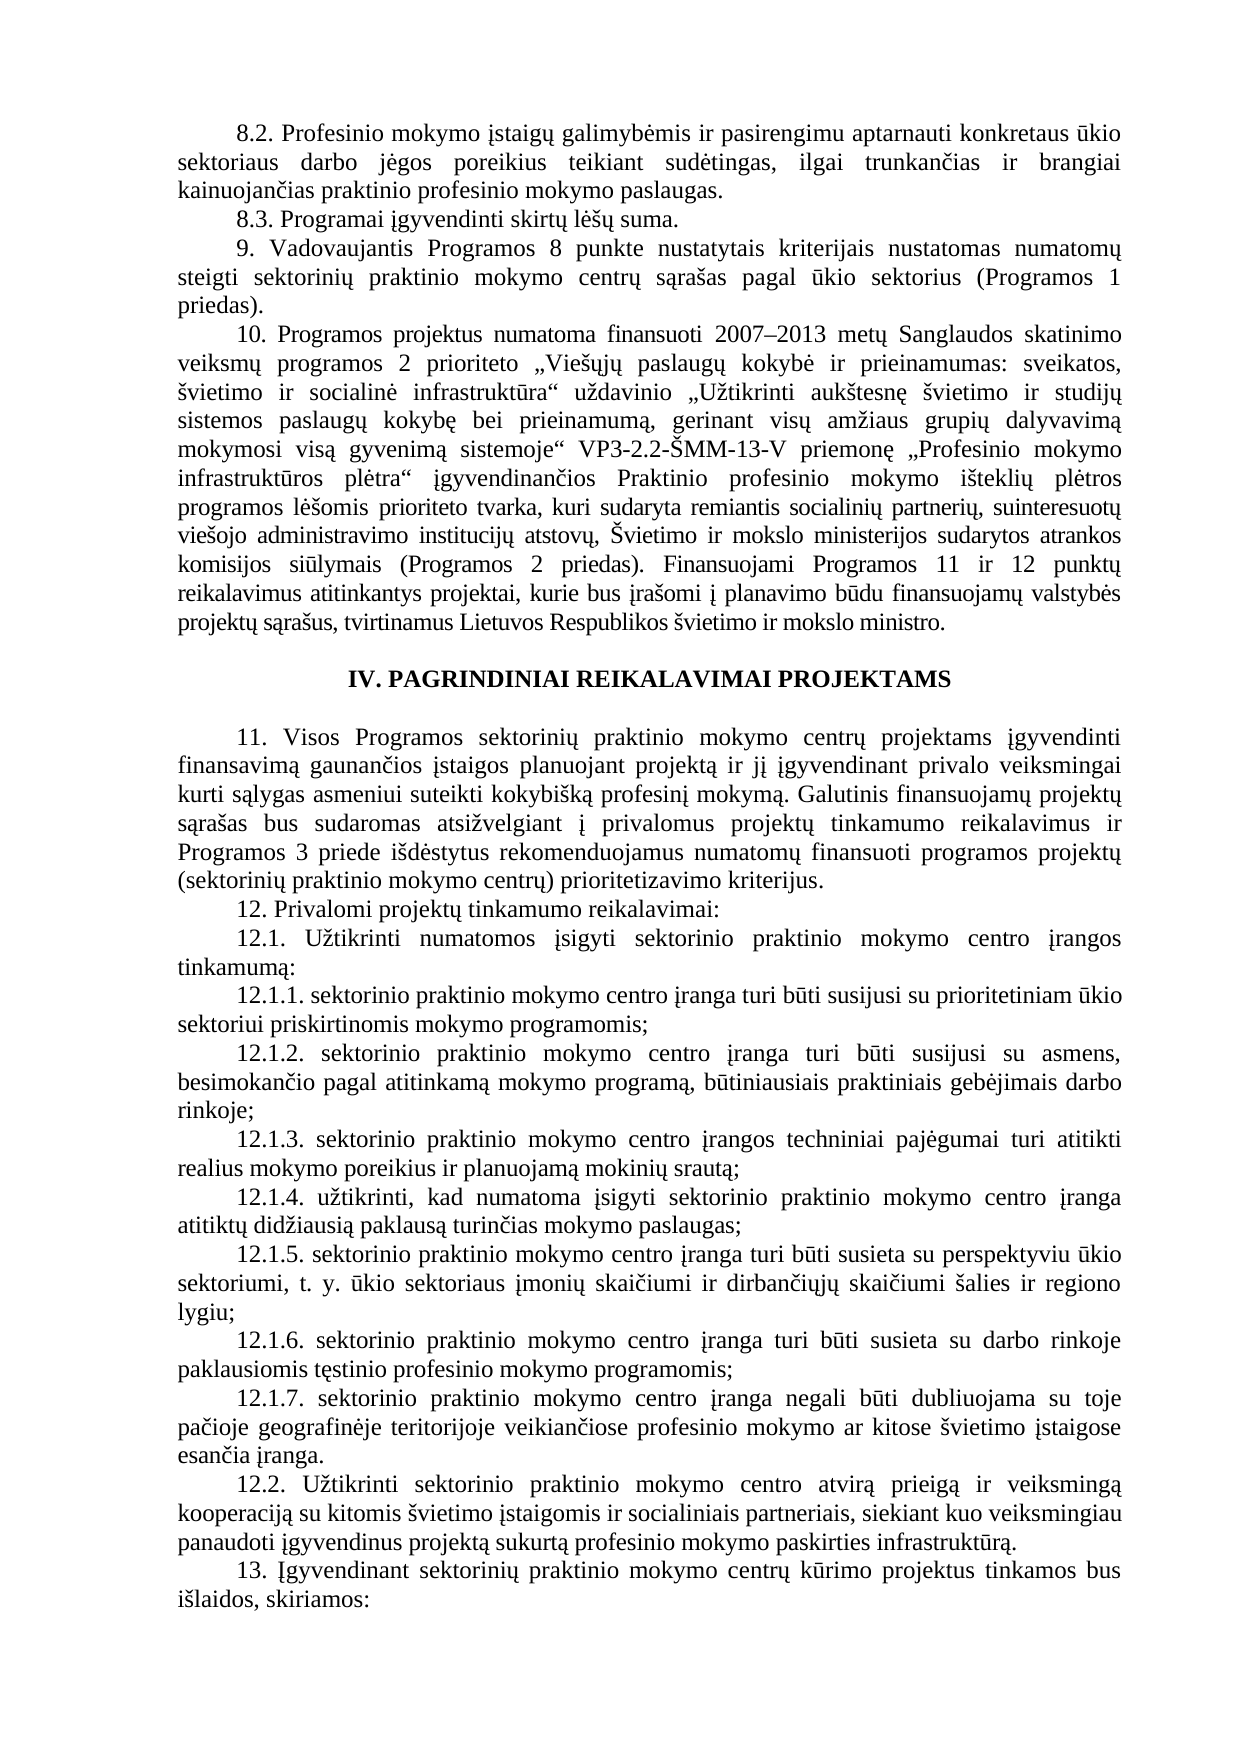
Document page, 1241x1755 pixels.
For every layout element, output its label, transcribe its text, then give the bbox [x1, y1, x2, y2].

text 11. Visos Programos sektorinių praktinio mokymo centrų projektams įgyvendinti finansavimą gaunančios įstaigos planuojant projektą ir jį įgyvendinant privalo veiksmingai kurti sąlygas asmeniui suteikti kokybišką profesinį mokymą. Galutinis finansuojamų projektų sąrašas bus sudaromas atsižvelgiant į privalomus projektų tinkamumo reikalavimus ir Programos 3 priede išdėstytus rekomenduojamus numatomų finansuoti programos projektų (sektorinių praktinio mokymo centrų) prioritetizavimo kriterijus. [177, 722, 1122, 894]
text 12.1.6. sektorinio praktinio mokymo centro įranga turi būti susieta su darbo rinkoje paklausiomis tęstinio profesinio mokymo programomis; [177, 1326, 1122, 1383]
text 13. Įgyvendinant sektorinių praktinio mokymo centrų kūrimo projektus tinkamos bus išlaidos, skiriamos: [177, 1556, 1122, 1613]
text 12.1. Užtikrinti numatomos įsigyti sektorinio praktinio mokymo centro įrangos tinkamumą: [177, 923, 1122, 981]
text 12.1.7. sektorinio praktinio mokymo centro įranga negali būti dubliuojama su toje pačioje geografinėje teritorijoje veikiančiose profesinio mokymo ar kitose švietimo įstaigose esančia įranga. [177, 1383, 1122, 1469]
text 12.1.2. sektorinio praktinio mokymo centro įranga turi būti susijusi su asmens, besimokančio pagal atitinkamą mokymo programą, būtiniausiais praktiniais gebėjimais darbo rinkoje; [177, 1038, 1122, 1124]
text 12.1.1. sektorinio praktinio mokymo centro įranga turi būti susijusi su prioritetiniam ūkio sektoriui priskirtinomis mokymo programomis; [177, 981, 1122, 1038]
text 12.1.4. užtikrinti, kad numatoma įsigyti sektorinio praktinio mokymo centro įranga atitiktų didžiausią paklausą turinčias mokymo paslaugas; [177, 1182, 1122, 1239]
text 10. Programos projektus numatoma finansuoti 2007–2013 metų Sanglaudos skatinimo veiksmų programos 2 prioriteto „Viešųjų paslaugų kokybė ir prieinamumas: sveikatos, švietimo ir socialinė infrastruktūra“ uždavinio „Užtikrinti aukštesnę švietimo ir studijų sistemos paslaugų kokybę bei prieinamumą, gerinant visų amžiaus grupių dalyvavimą mokymosi visą gyvenimą sistemoje“ VP3-2.2-ŠMM-13-V priemonę „Profesinio mokymo infrastruktūros plėtra“ įgyvendinančios Praktinio profesinio mokymo išteklių plėtros programos lėšomis prioriteto tvarka, kuri sudaryta remiantis socialinių partnerių, suinteresuotų viešojo administravimo institucijų atstovų, Švietimo ir mokslo ministerijos sudarytos atrankos komisijos siūlymais (Programos 2 priedas). Finansuojami Programos 11 ir 12 punktų reikalavimus atitinkantys projektai, kurie bus įrašomi į planavimo būdu finansuojamų valstybės projektų sąrašus, tvirtinamus Lietuvos Respublikos švietimo ir mokslo ministro. [177, 319, 1122, 636]
text 12.1.5. sektorinio praktinio mokymo centro įranga turi būti susieta su perspektyviu ūkio sektoriumi, t. y. ūkio sektoriaus įmonių skaičiumi ir dirbančiųjų skaičiumi šalies ir regiono lygiu; [177, 1239, 1122, 1326]
text 8.3. Programai įgyvendinti skirtų lėšų suma. [177, 204, 1122, 233]
text 12.2. Užtikrinti sektorinio praktinio mokymo centro atvirą prieigą ir veiksmingą kooperaciją su kitomis švietimo įstaigomis ir socialiniais partneriais, siekiant kuo veiksmingiau panaudoti įgyvendinus projektą sukurtą profesinio mokymo paskirties infrastruktūrą. [177, 1469, 1122, 1556]
text 12. Privalomi projektų tinkamumo reikalavimai: [177, 894, 1122, 923]
text 12.1.3. sektorinio praktinio mokymo centro įrangos techniniai pajėgumai turi atitikti realius mokymo poreikius ir planuojamą mokinių srautą; [177, 1124, 1122, 1182]
text 9. Vadovaujantis Programos 8 punkte nustatytais kriterijais nustatomas numatomų steigti sektorinių praktinio mokymo centrų sąrašas pagal ūkio sektorius (Programos 1 priedas). [177, 233, 1122, 319]
text IV. PAGRINDINIAI REIKALAVIMAI projektams [177, 664, 1122, 693]
text 8.2. Profesinio mokymo įstaigų galimybėmis ir pasirengimu aptarnauti konkretaus ūkio sektoriaus darbo jėgos poreikius teikiant sudėtingas, ilgai trunkančias ir brangiai kainuojančias praktinio profesinio mokymo paslaugas. [177, 118, 1122, 204]
